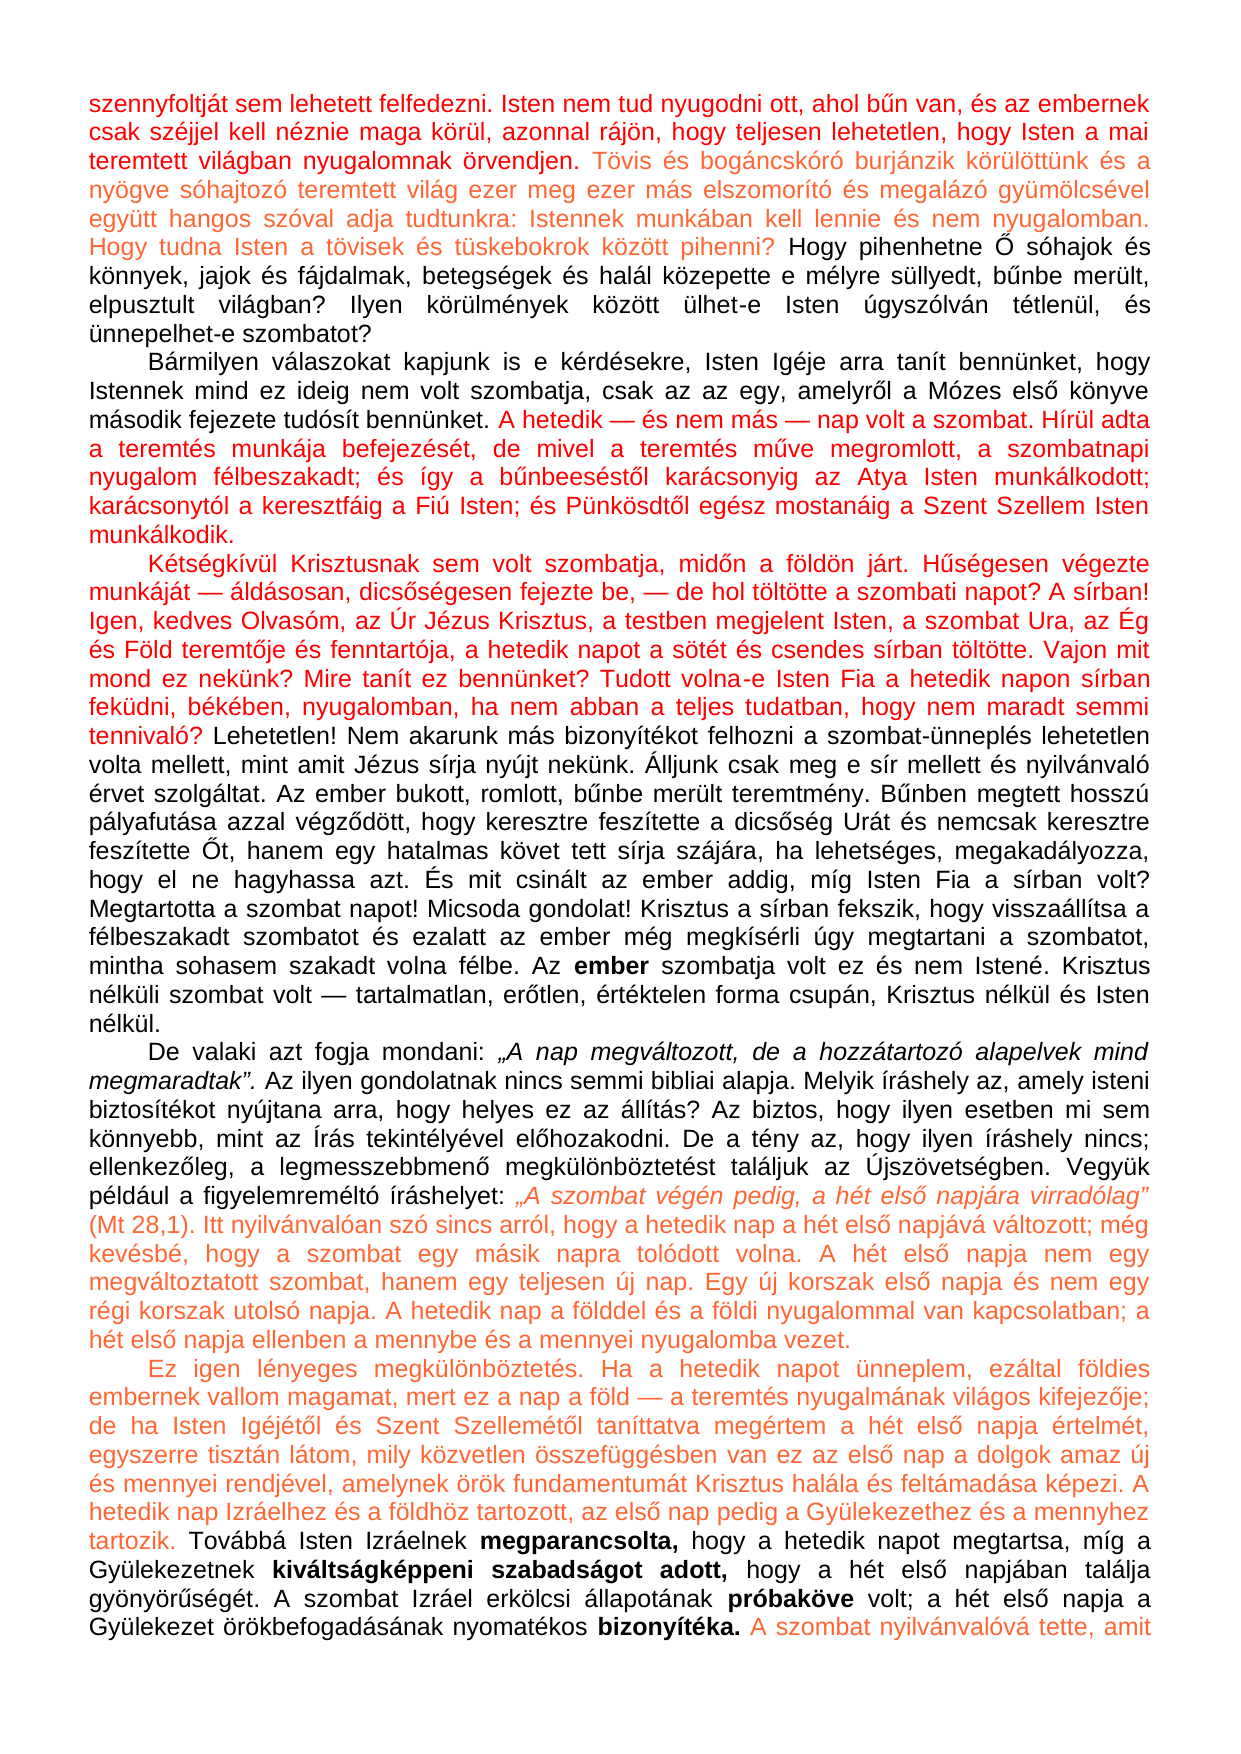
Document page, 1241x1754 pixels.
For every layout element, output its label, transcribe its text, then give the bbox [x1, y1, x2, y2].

text Ez igen lényeges megkülönböztetés. Ha a hetedik napot ünneplem, ezáltal földies embernek vallom magamat, mert ez a nap a föld — a teremtés nyugalmának világos kifejezője; de ha Isten Igéjétől és Szent Szellemétől taníttatva megértem a hét első napja értelmét, egyszerre tisztán látom, mily közvetlen összefüggésben van ez az első nap a dolgok amaz új és mennyei rendjével, amelynek örök fundamentumát Krisztus halála és feltámadása képezi. A hetedik nap Izráelhez és a földhöz tartozott, az első nap pedig a Gyülekezethez és a mennyhez tartozik. Továbbá Isten Izráelnek megparancsolta, hogy a hetedik napot megtartsa, míg a Gyülekezetnek kiváltságképpeni szabadságot adott, hogy a hét első napjában találja gyönyörűségét. A szombat Izráel erkölcsi állapotának próbaköve volt; a hét első napja a Gyülekezet örökbefogadásának nyomatékos bizonyítéka. A szombat nyilvánvalóvá tette, amit [88, 1353, 1152, 1641]
text szennyfoltját sem lehetett felfedezni. Isten nem tud nyugodni ott, ahol bűn van, és az embernek csak széjjel kell néznie maga körül, azonnal rájön, hogy teljesen lehetetlen, hogy Isten a mai teremtett világban nyugalomnak örvendjen. Tövis és bogáncskóró burjánzik körülöttünk és a nyögve sóhajtozó teremtett világ ezer meg ezer más elszomorító és megalázó gyümölcsével együtt hangos szóval adja tudtunkra: Istennek munkában kell lennie és nem nyugalomban. Hogy tudna Isten a tövisek és tüskebokrok között pihenni? Hogy pihenhetne Ő sóhajok és könnyek, jajok és fájdalmak, betegségek és halál közepette e mélyre süllyedt, bűnbe merült, elpusztult világban? Ilyen körülmények között ülhet‑e Isten úgyszólván tétlenül, és ünnepelhet‑e szombatot? [88, 88, 1152, 347]
text De valaki azt fogja mondani: „A nap megváltozott, de a hozzátartozó alapelvek mind megmaradtak”. Az ilyen gondolatnak nincs semmi bibliai alapja. Melyik íráshely az, amely isteni biztosítékot nyújtana arra, hogy helyes ez az állítás? Az biztos, hogy ilyen esetben mi sem könnyebb, mint az Írás tekintélyével előhozakodni. De a tény az, hogy ilyen íráshely nincs; ellenkezőleg, a legmesszebbmenő megkülönböztetést találjuk az Újszövetségben. Vegyük például a figyelemreméltó íráshelyet: „A szombat végén pedig, a hét első napjára virradólag” (Mt 28,1). Itt nyilvánvalóan szó sincs arról, hogy a hetedik nap a hét első napjává változott; még kevésbé, hogy a szombat egy másik napra tolódott volna. A hét első napja nem egy megváltoztatott szombat, hanem egy teljesen új nap. Egy új korszak első napja és nem egy régi korszak utolsó napja. A hetedik nap a földdel és a földi nyugalommal van kapcsolatban; a hét első napja ellenben a mennybe és a mennyei nyugalomba vezet. [88, 1037, 1152, 1353]
text Bármilyen válaszokat kapjunk is e kérdésekre, Isten Igéje arra tanít bennünket, hogy Istennek mind ez ideig nem volt szombatja, csak az az egy, amelyről a Mózes első könyve második fejezete tudósít bennünket. A hetedik — és nem más — nap volt a szombat. Hírül adta a teremtés munkája befejezését, de mivel a teremtés műve megromlott, a szombatnapi nyugalom félbeszakadt; és így a bűnbeeséstől karácsonyig az Atya Isten munkálkodott; karácsonytól a keresztfáig a Fiú Isten; és Pünkösdtől egész mostanáig a Szent Szellem Isten munkálkodik. [88, 347, 1152, 548]
text Kétségkívül Krisztusnak sem volt szombatja, midőn a földön járt. Hűségesen végezte munkáját — áldásosan, dicsőségesen fejezte be, — de hol töltötte a szombati napot? A sírban! Igen, kedves Olvasóm, az Úr Jézus Krisztus, a testben megjelent Isten, a szombat Ura, az Ég és Föld teremtője és fenntartója, a hetedik napot a sötét és csendes sírban töltötte. Vajon mit mond ez nekünk? Mire tanít ez bennünket? Tudott volna‑e Isten Fia a hetedik napon sírban feküdni, békében, nyugalomban, ha nem abban a teljes tudatban, hogy nem maradt semmi tennivaló? Lehetetlen! Nem akarunk más bizonyítékot felhozni a szombat-ünneplés lehetetlen volta mellett, mint amit Jézus sírja nyújt nekünk. Álljunk csak meg e sír mellett és nyilvánvaló érvet szolgáltat. Az ember bukott, romlott, bűnbe merült teremtmény. Bűnben megtett hosszú pályafutása azzal végződött, hogy keresztre feszítette a dicsőség Urát és nemcsak keresztre feszítette Őt, hanem egy hatalmas követ tett sírja szájára, ha lehetséges, megakadályozza, hogy el ne hagyhassa azt. És mit csinált az ember addig, míg Isten Fia a sírban volt? Megtartotta a szombat napot! Micsoda gondolat! Krisztus a sírban fekszik, hogy visszaállítsa a félbeszakadt szombatot és ezalatt az ember még megkísérli úgy megtartani a szombatot, mintha sohasem szakadt volna félbe. Az ember szombatja volt ez és nem Istené. Krisztus nélküli szombat volt — tartalmatlan, erőtlen, értéktelen forma csupán, Krisztus nélkül és Isten nélkül. [88, 548, 1152, 1037]
